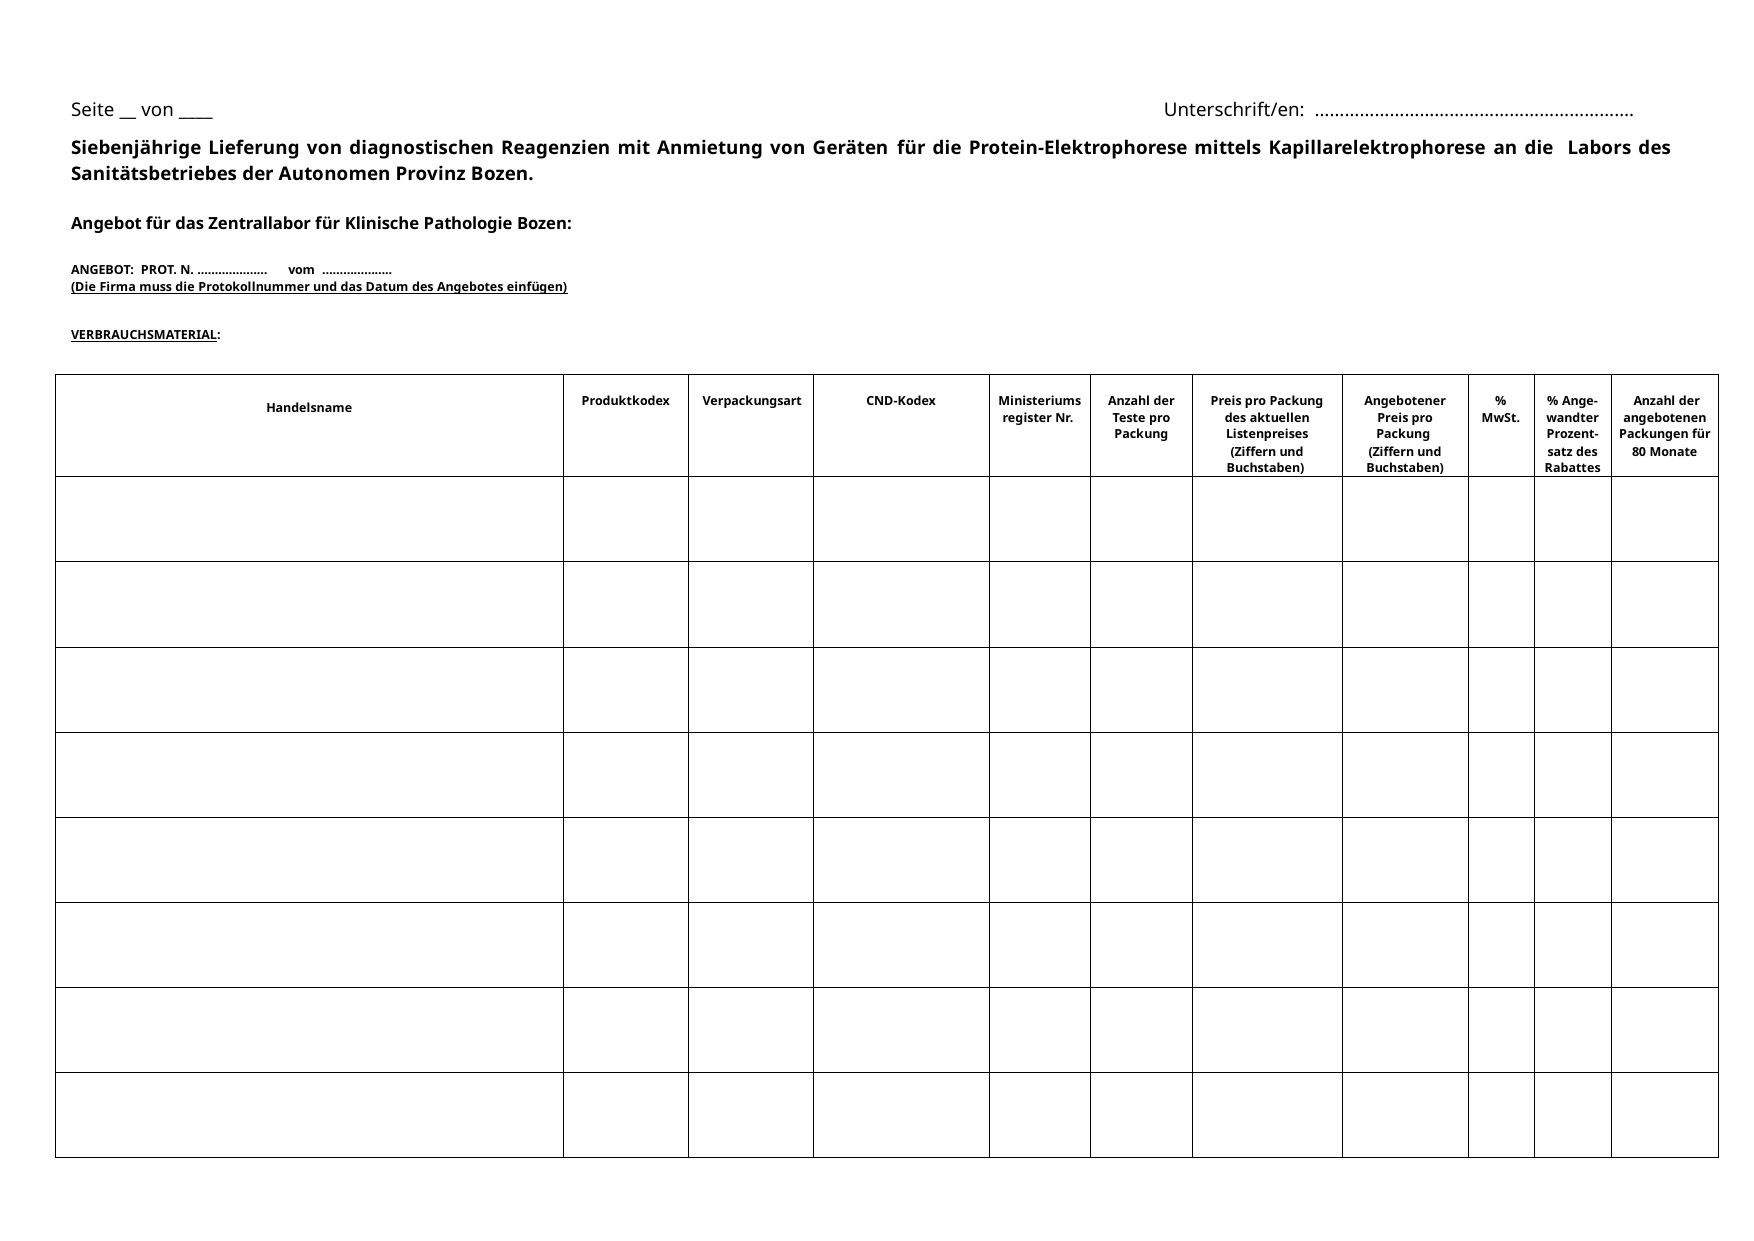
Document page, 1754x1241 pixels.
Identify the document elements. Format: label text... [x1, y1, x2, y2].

table_cell [990, 648, 1090, 732]
text (Die Firma muss die Protokollnummer und das Datum des Angebotes einfügen) [71, 278, 1671, 295]
table_cell [1193, 477, 1342, 561]
table_cell [1091, 988, 1192, 1072]
table_header % MwSt. [1469, 375, 1534, 476]
table_header Verpackungsart [689, 375, 813, 476]
table_cell [56, 733, 563, 817]
table_cell [814, 733, 989, 817]
table_cell [1343, 648, 1468, 732]
table_cell [1343, 818, 1468, 902]
table_cell [1612, 818, 1718, 902]
table_cell [689, 562, 813, 647]
table_header Anzahl der angebotenen Packungen für 80 Monate [1612, 375, 1718, 476]
table_cell [564, 562, 688, 647]
table_cell [1612, 903, 1718, 987]
table_cell [1091, 562, 1192, 647]
table_cell [56, 562, 563, 647]
table_cell [1193, 562, 1342, 647]
table_cell [1535, 903, 1611, 987]
table_header CND-Kodex [814, 375, 989, 476]
table_cell [990, 562, 1090, 647]
table_cell [1612, 733, 1718, 817]
table_cell [1091, 477, 1192, 561]
table_cell [1091, 648, 1192, 732]
table_cell [1469, 733, 1534, 817]
table_cell [689, 818, 813, 902]
table_cell [1343, 733, 1468, 817]
text VERBRAUCHSMATERIAL: [71, 326, 1671, 343]
table_cell [1193, 1073, 1342, 1157]
table_cell [564, 648, 688, 732]
table_cell [990, 818, 1090, 902]
table_cell [564, 818, 688, 902]
table_cell [56, 903, 563, 987]
table_cell [1091, 903, 1192, 987]
table_header Anzahl der Teste pro Packung [1091, 375, 1192, 476]
text Siebenjährige Lieferung von diagnostischen Reagenzien mit Anmietung von Geräten für die Protein-Elektrophorese mittels Kapillarelektrophorese an die Labors des Sanitätsbetriebes der Autonomen Provinz Bozen. [71, 134, 1671, 186]
table_cell [1469, 988, 1534, 1072]
table_cell [990, 1073, 1090, 1157]
table_cell [689, 648, 813, 732]
table_cell [1535, 733, 1611, 817]
table_cell [990, 988, 1090, 1072]
table_cell [1343, 1073, 1468, 1157]
table_cell [990, 477, 1090, 561]
table_cell [1193, 988, 1342, 1072]
table_cell [1091, 733, 1192, 817]
table_cell [689, 733, 813, 817]
table_cell [1343, 903, 1468, 987]
table_cell [1469, 903, 1534, 987]
table_cell [1343, 477, 1468, 561]
table_cell [990, 903, 1090, 987]
table_cell [1343, 988, 1468, 1072]
table_cell [814, 1073, 989, 1157]
table_cell [1535, 818, 1611, 902]
table_cell [1193, 818, 1342, 902]
table_cell [689, 903, 813, 987]
table_cell [1535, 477, 1611, 561]
table_cell [564, 988, 688, 1072]
text Seite __ von ____ Unterschrift/en: ………………………………………………………. [71, 96, 1671, 122]
table_cell [1535, 1073, 1611, 1157]
table_cell [56, 988, 563, 1072]
table_cell [56, 818, 563, 902]
table_header Produktkodex [564, 375, 688, 476]
table_cell [1469, 648, 1534, 732]
table_cell [990, 733, 1090, 817]
table_header Angebotener Preis pro Packung (Ziffern und Buchstaben) [1343, 375, 1468, 476]
table_cell [1343, 562, 1468, 647]
table_header Handelsname [56, 375, 563, 476]
table_cell [1469, 1073, 1534, 1157]
table_cell [814, 988, 989, 1072]
table_cell [1612, 1073, 1718, 1157]
table_cell [56, 648, 563, 732]
table_cell [56, 477, 563, 561]
table_header % Ange-wandter Prozent-satz des Rabattes [1535, 375, 1611, 476]
table_cell [564, 903, 688, 987]
table_cell [1193, 733, 1342, 817]
table_cell [814, 477, 989, 561]
table_cell [1612, 562, 1718, 647]
table_cell [564, 477, 688, 561]
table_cell [564, 1073, 688, 1157]
table_cell [1535, 648, 1611, 732]
table_cell [689, 477, 813, 561]
table_cell [564, 733, 688, 817]
text Angebot für das Zentrallabor für Klinische Pathologie Bozen: [71, 212, 1671, 235]
table_cell [1193, 648, 1342, 732]
table_cell [1091, 818, 1192, 902]
table_cell [1535, 562, 1611, 647]
table_cell [814, 648, 989, 732]
table_cell [1469, 477, 1534, 561]
table_cell [689, 1073, 813, 1157]
table_header Preis pro Packung des aktuellen Listenpreises (Ziffern und Buchstaben) [1193, 375, 1342, 476]
table_cell [1535, 988, 1611, 1072]
table_cell [689, 988, 813, 1072]
table_cell [1612, 648, 1718, 732]
table_cell [1091, 1073, 1192, 1157]
table_cell [1469, 562, 1534, 647]
table_header Ministeriumsregister Nr. [990, 375, 1090, 476]
table_cell [814, 818, 989, 902]
table_cell [814, 903, 989, 987]
table_cell [56, 1073, 563, 1157]
table_cell [1612, 988, 1718, 1072]
table_cell [1612, 477, 1718, 561]
text ANGEBOT: PROT. N. ..............…… vom ……………….. [71, 261, 1671, 278]
table_cell [814, 562, 989, 647]
table_cell [1193, 903, 1342, 987]
table_cell [1469, 818, 1534, 902]
